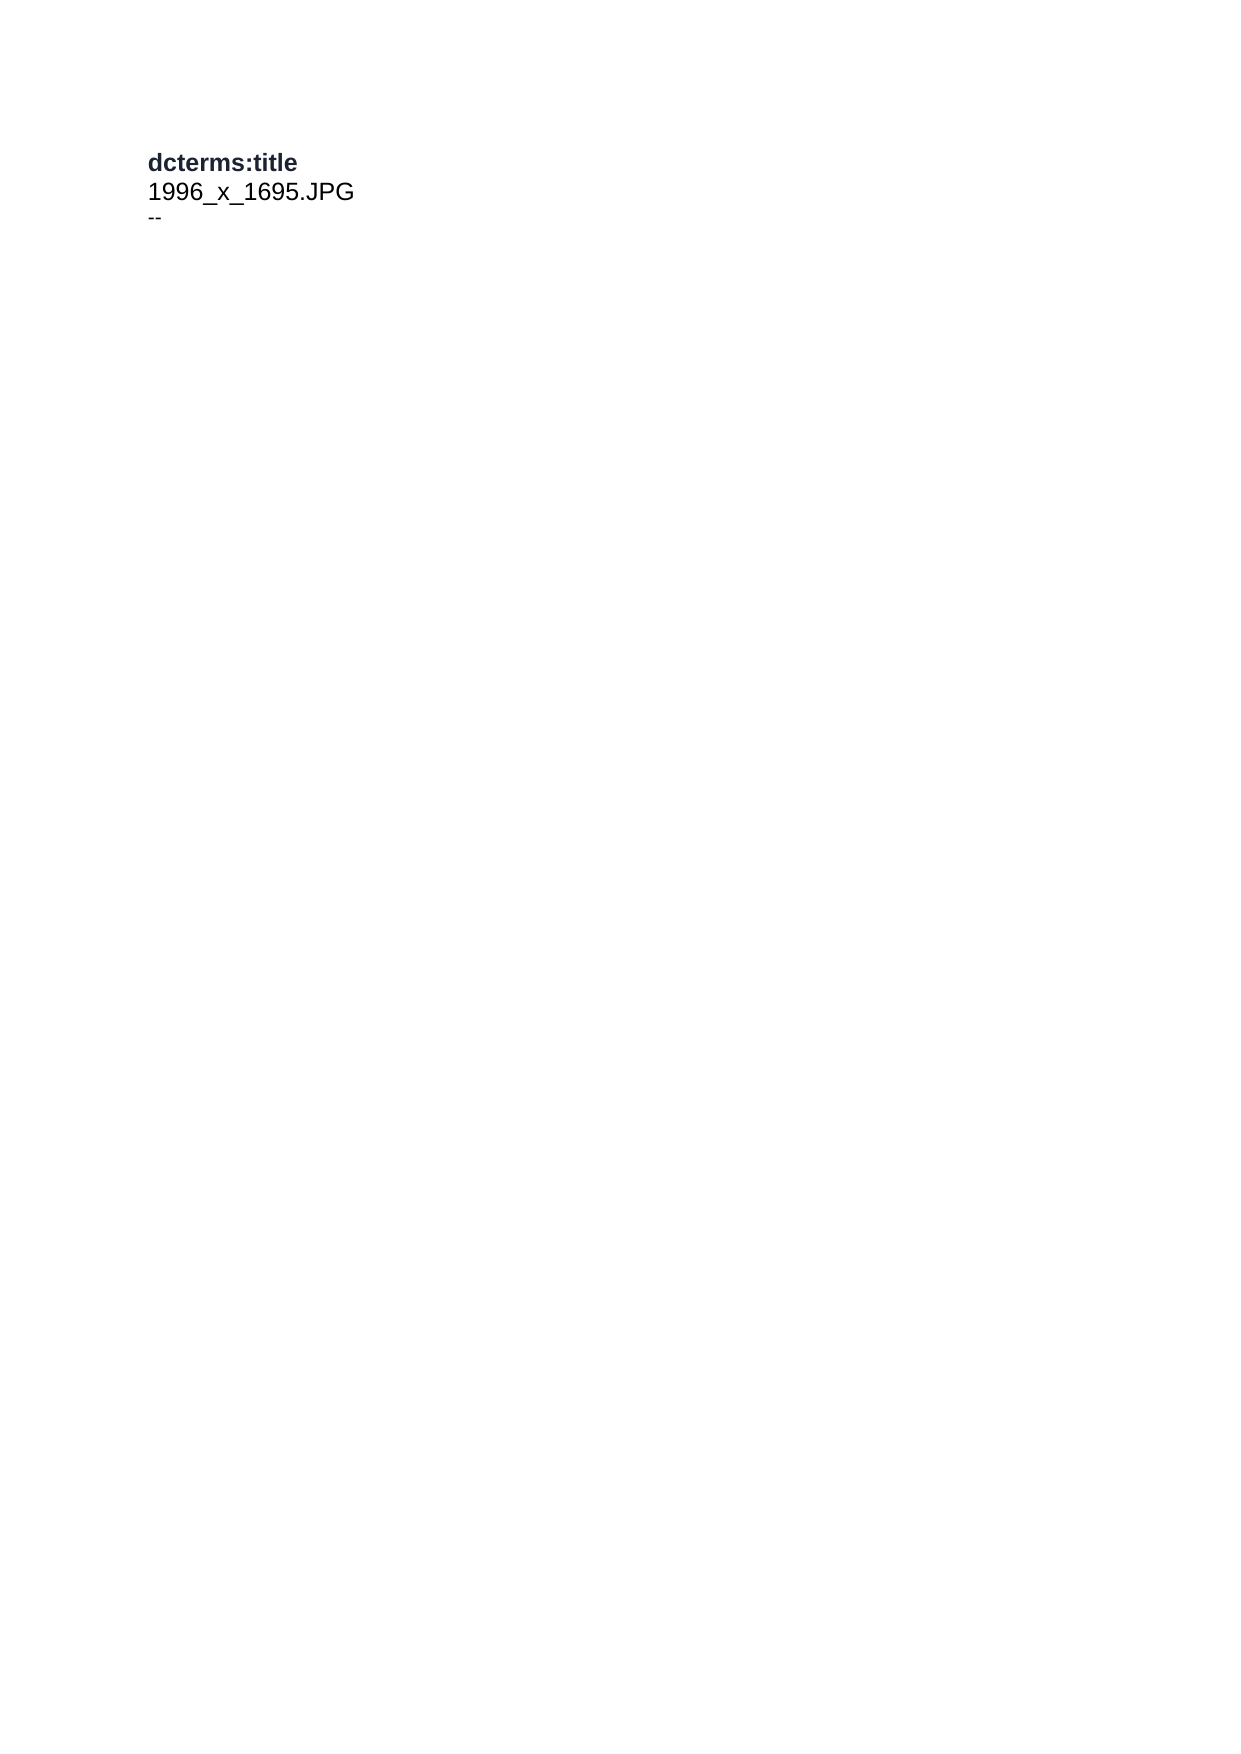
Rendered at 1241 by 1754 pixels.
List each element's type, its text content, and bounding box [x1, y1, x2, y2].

text -- [148, 205, 1092, 229]
text dcterms:title [148, 148, 1092, 176]
text 1996_x_1695.JPG [148, 176, 1092, 205]
